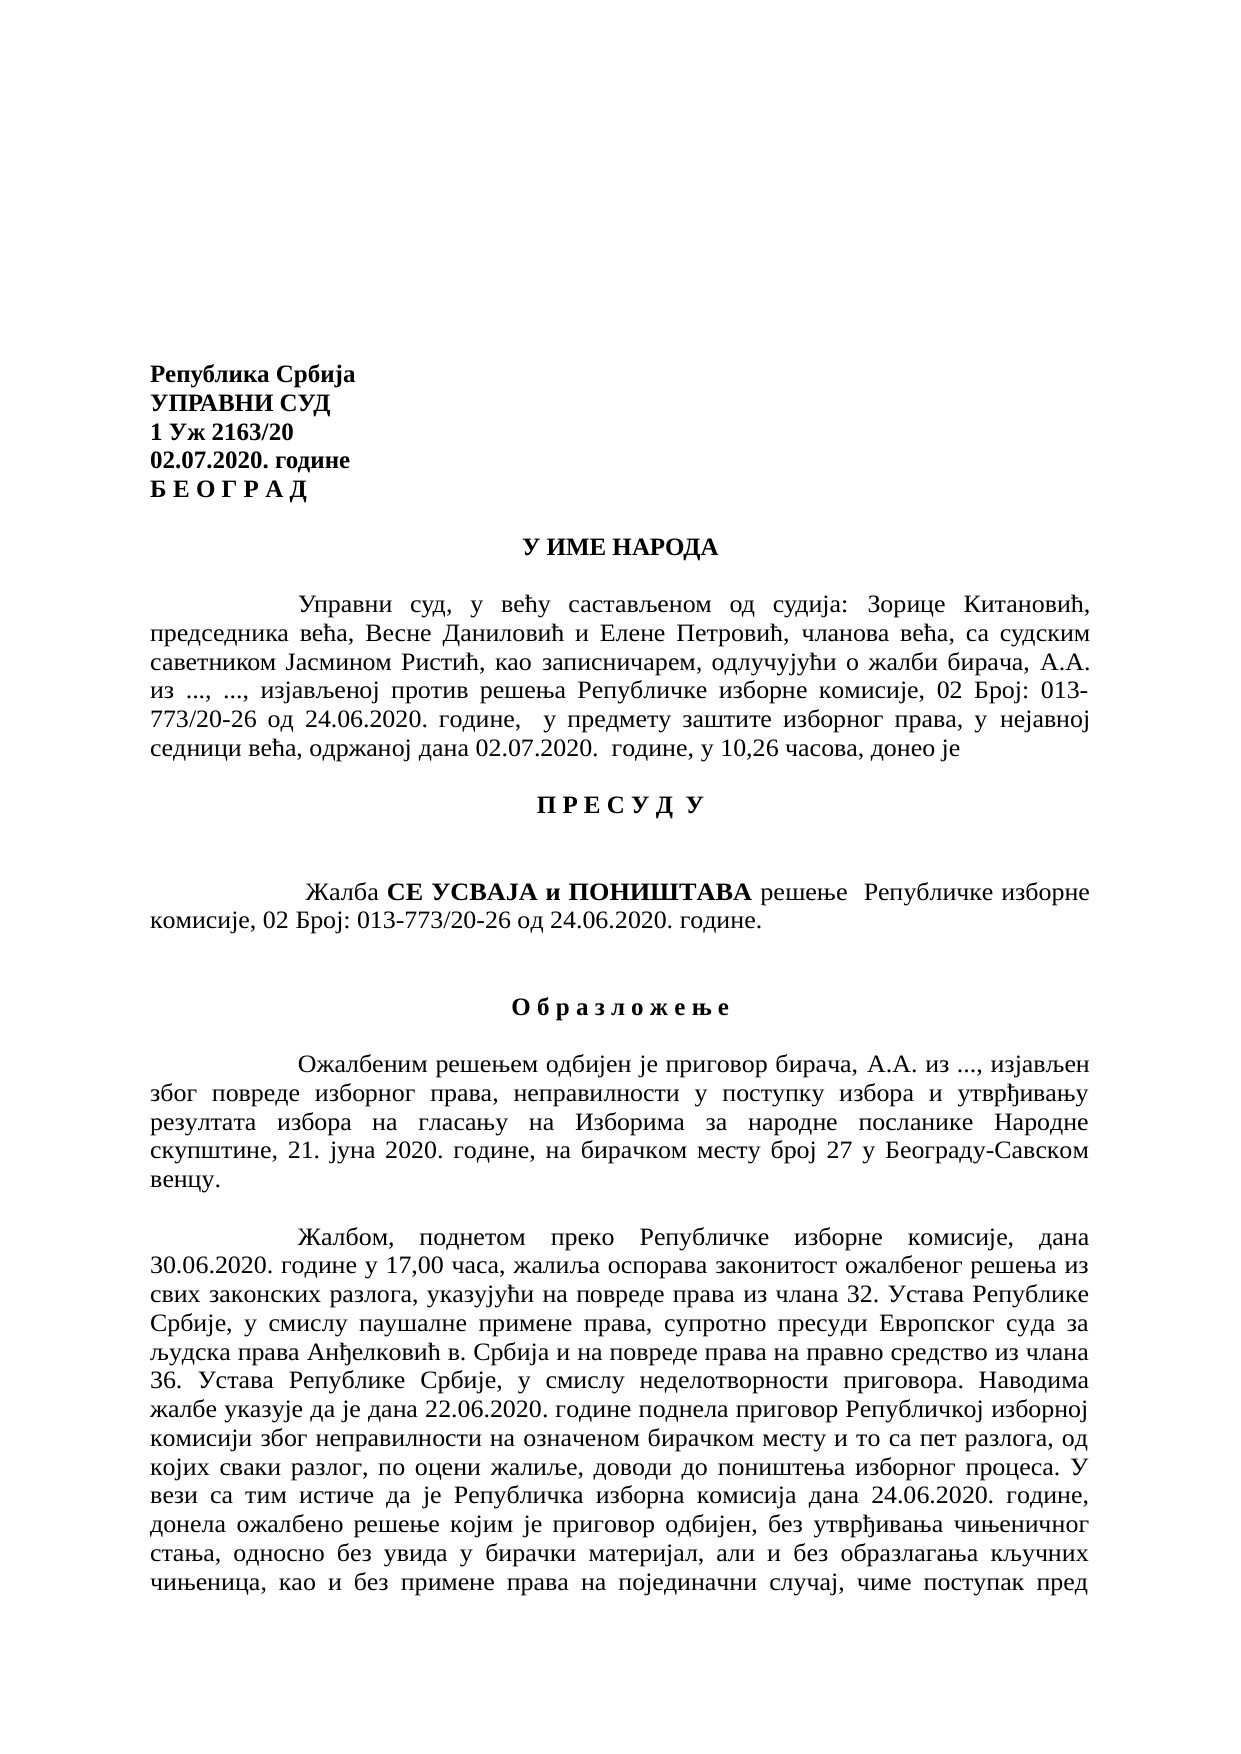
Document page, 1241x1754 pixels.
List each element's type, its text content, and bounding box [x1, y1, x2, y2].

text Б Е О Г Р А Д [150, 474, 1090, 503]
text У ИМЕ НАРОДА [150, 532, 1090, 560]
text П Р Е С У Д У [150, 790, 1090, 819]
text 1 Уж 2163/20 [150, 417, 1090, 445]
text Жалба СЕ УСВАЈА и ПОНИШТАВА решење Републичке изборне комисије, 02 Број: 013-773/20-26 од 24.06.2020. године. [150, 877, 1090, 934]
text Република Србија [150, 148, 1090, 388]
text О б р а з л о ж е њ е [150, 992, 1090, 1020]
text УПРАВНИ СУД [150, 388, 1090, 417]
text Жалбом, поднетом преко Републичке изборне комисије, дана 30.06.2020. године у 17,00 часа, жалиља оспорава законитост ожалбеног решења из свих законских разлога, указујући на повреде права из члана 32. Устава Републике Србије, у смислу паушалне примене права, супротно пресуди Европског суда за људска права Анђелковић в. Србија и на повреде права на правно средство из члана 36. Устава Републике Србије, у смислу неделотворности приговора. Наводима жалбе указује да је дана 22.06.2020. године поднела приговор Републичкој изборној комисији због неправилности на означеном бирачком месту и то са пет разлога, од којих сваки разлог, по оцени жалиље, доводи до поништења изборног процеса. У вези са тим истиче да је Републичка изборна комисија дана 24.06.2020. године, донела ожалбено решење којим је приговор одбијен, без утврђивања чињеничног стања, односно без увида у бирачки материјал, али и без образлагања кључних чињеница, као и без примене права на појединачни случај, чиме поступак пред [150, 1222, 1090, 1595]
text 02.07.2020. године [150, 445, 1090, 474]
text Управни суд, у већу састављеном од судија: Зорице Китановић, председника већа, Весне Даниловић и Елене Петровић, чланова већа, са судским саветником Јасмином Ристић, као записничарем, одлучујући о жалби бирача, А.А. из ..., ..., изјављеној против решења Републичке изборне комисије, 02 Број: 013-773/20-26 од 24.06.2020. године, у предмету заштите изборног права, у нејавној седници већа, одржаној дана 02.07.2020. године, у 10,26 часова, донео је [150, 589, 1090, 762]
text Ожалбеним решењем одбијен је приговор бирача, А.А. из ..., изјављен због повреде изборног права, неправилности у поступку избора и утврђивању резултата избора на гласању на Изборима за народне посланике Народне скупштине, 21. јуна 2020. године, на бирачком месту број 27 у Београду-Савском венцу. [150, 1049, 1090, 1193]
